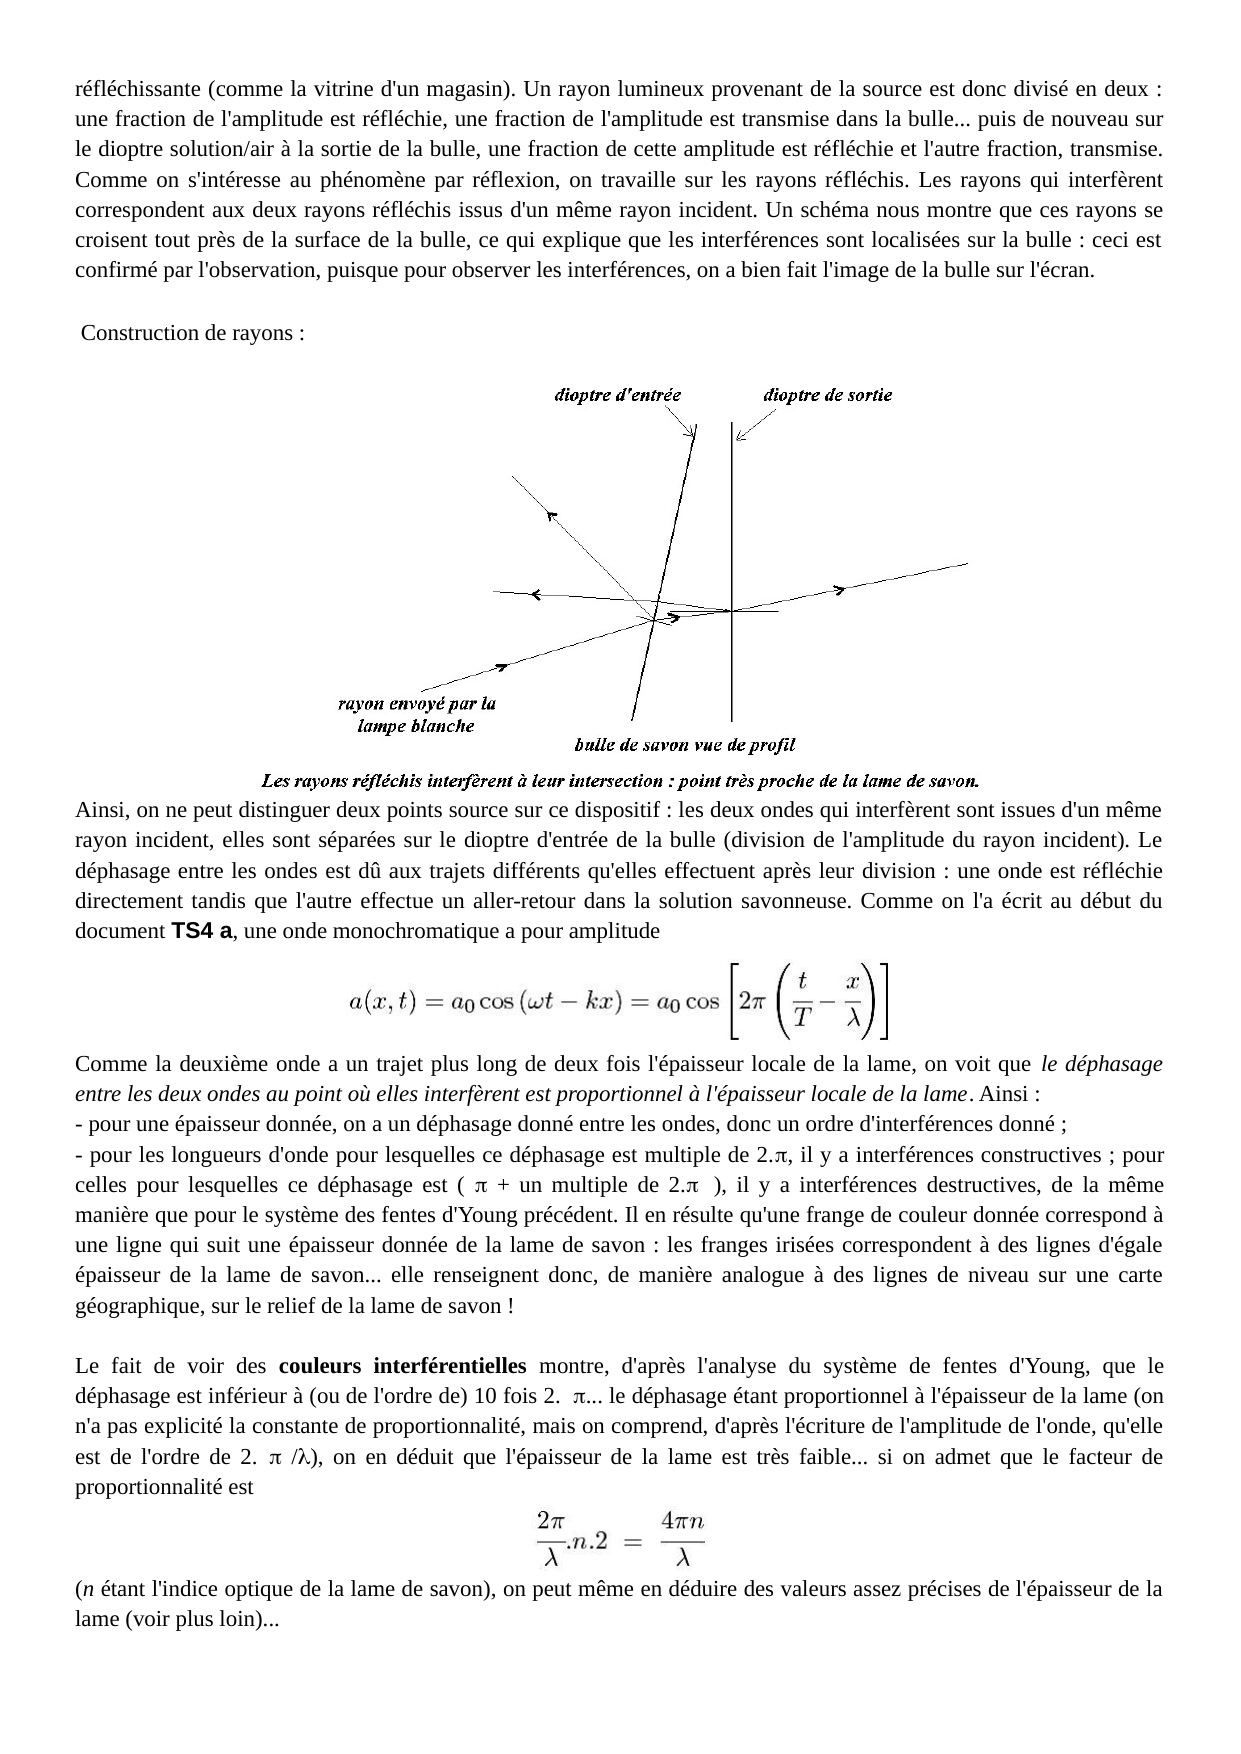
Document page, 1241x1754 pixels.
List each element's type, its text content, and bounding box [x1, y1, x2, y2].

list (n étant l'indice optique de la lame de savon), on peut même en déduire des valeurs assez précises de l'épaisseur de la lame (voir plus loin)... [75, 1503, 1165, 1632]
list Le fait de voir des couleurs interférentielles montre, d'après l'analyse du système de fentes d'Young, que le déphasage est inférieur à (ou de l'ordre de) 10 fois 2.... le déphasage étant proportionnel à l'épaisseur de la lame (on n'a pas explicité la constante de proportionnalité, mais on comprend, d'après l'écriture de l'amplitude de l'onde, qu'elle est de l'ordre de 2. /), on en déduit que l'épaisseur de la lame est très faible... si on admet que le facteur de proportionnalité est [75, 1352, 1165, 1499]
list Comme la deuxième onde a un trajet plus long de deux fois l'épaisseur locale de la lame, on voit que le déphasage entre les deux ondes au point où elles interfèrent est proportionnel à l'épaisseur locale de la lame. Ainsi : [75, 948, 1165, 1107]
picture [343, 959, 897, 1047]
picture [257, 379, 983, 793]
list - pour une épaisseur donnée, on a un déphasage donné entre les ondes, donc un ordre d'interférences donné ; [75, 1111, 1165, 1137]
list réfléchissante (comme la vitrine d'un magasin). Un rayon lumineux provenant de la source est donc divisé en deux : une fraction de l'amplitude est réfléchie, une fraction de l'amplitude est transmise dans la bulle... puis de nouveau sur le dioptre solution/air à la sortie de la bulle, une fraction de cette amplitude est réfléchie et l'autre fraction, transmise. Comme on s'intéresse au phénomène par réflexion, on travaille sur les rayons réfléchis. Les rayons qui interfèrent correspondent aux deux rayons réfléchis issus d'un même rayon incident. Un schéma nous montre que ces rayons se croisent tout près de la surface de la bulle, ce qui explique que les interférences sont localisées sur la bulle : ceci est confirmé par l'observation, puisque pour observer les interférences, on a bien fait l'image de la bulle sur l'écran. [75, 75, 1165, 283]
list - pour les longueurs d'onde pour lesquelles ce déphasage est multiple de 2.p, il y a interférences constructives ; pour celles pour lesquelles ce déphasage est ( p + un multiple de 2.p ), il y a interférences destructives, de la même manière que pour le système des fentes d'Young précédent. Il en résulte qu'une frange de couleur donnée correspond à une ligne qui suit une épaisseur donnée de la lame de savon : les franges irisées correspondent à des lignes d'égale épaisseur de la lame de savon... elle renseignent donc, de manière analogue à des lignes de niveau sur une carte géographique, sur le relief de la lame de savon ! [75, 1141, 1165, 1318]
picture [531, 1506, 709, 1572]
list Construction de rayons : [75, 319, 1165, 345]
list Ainsi, on ne peut distinguer deux points source sur ce dispositif : les deux ondes qui interfèrent sont issues d'un même rayon incident, elles sont séparées sur le dioptre d'entrée de la bulle (division de l'amplitude du rayon incident). Le déphasage entre les ondes est dû aux trajets différents qu'elles effectuent après leur division : une onde est réfléchie directement tandis que l'autre effectue un aller-retour dans la solution savonneuse. Comme on l'a écrit au début du document TS4 a, une onde monochromatique a pour amplitude [75, 379, 1165, 944]
